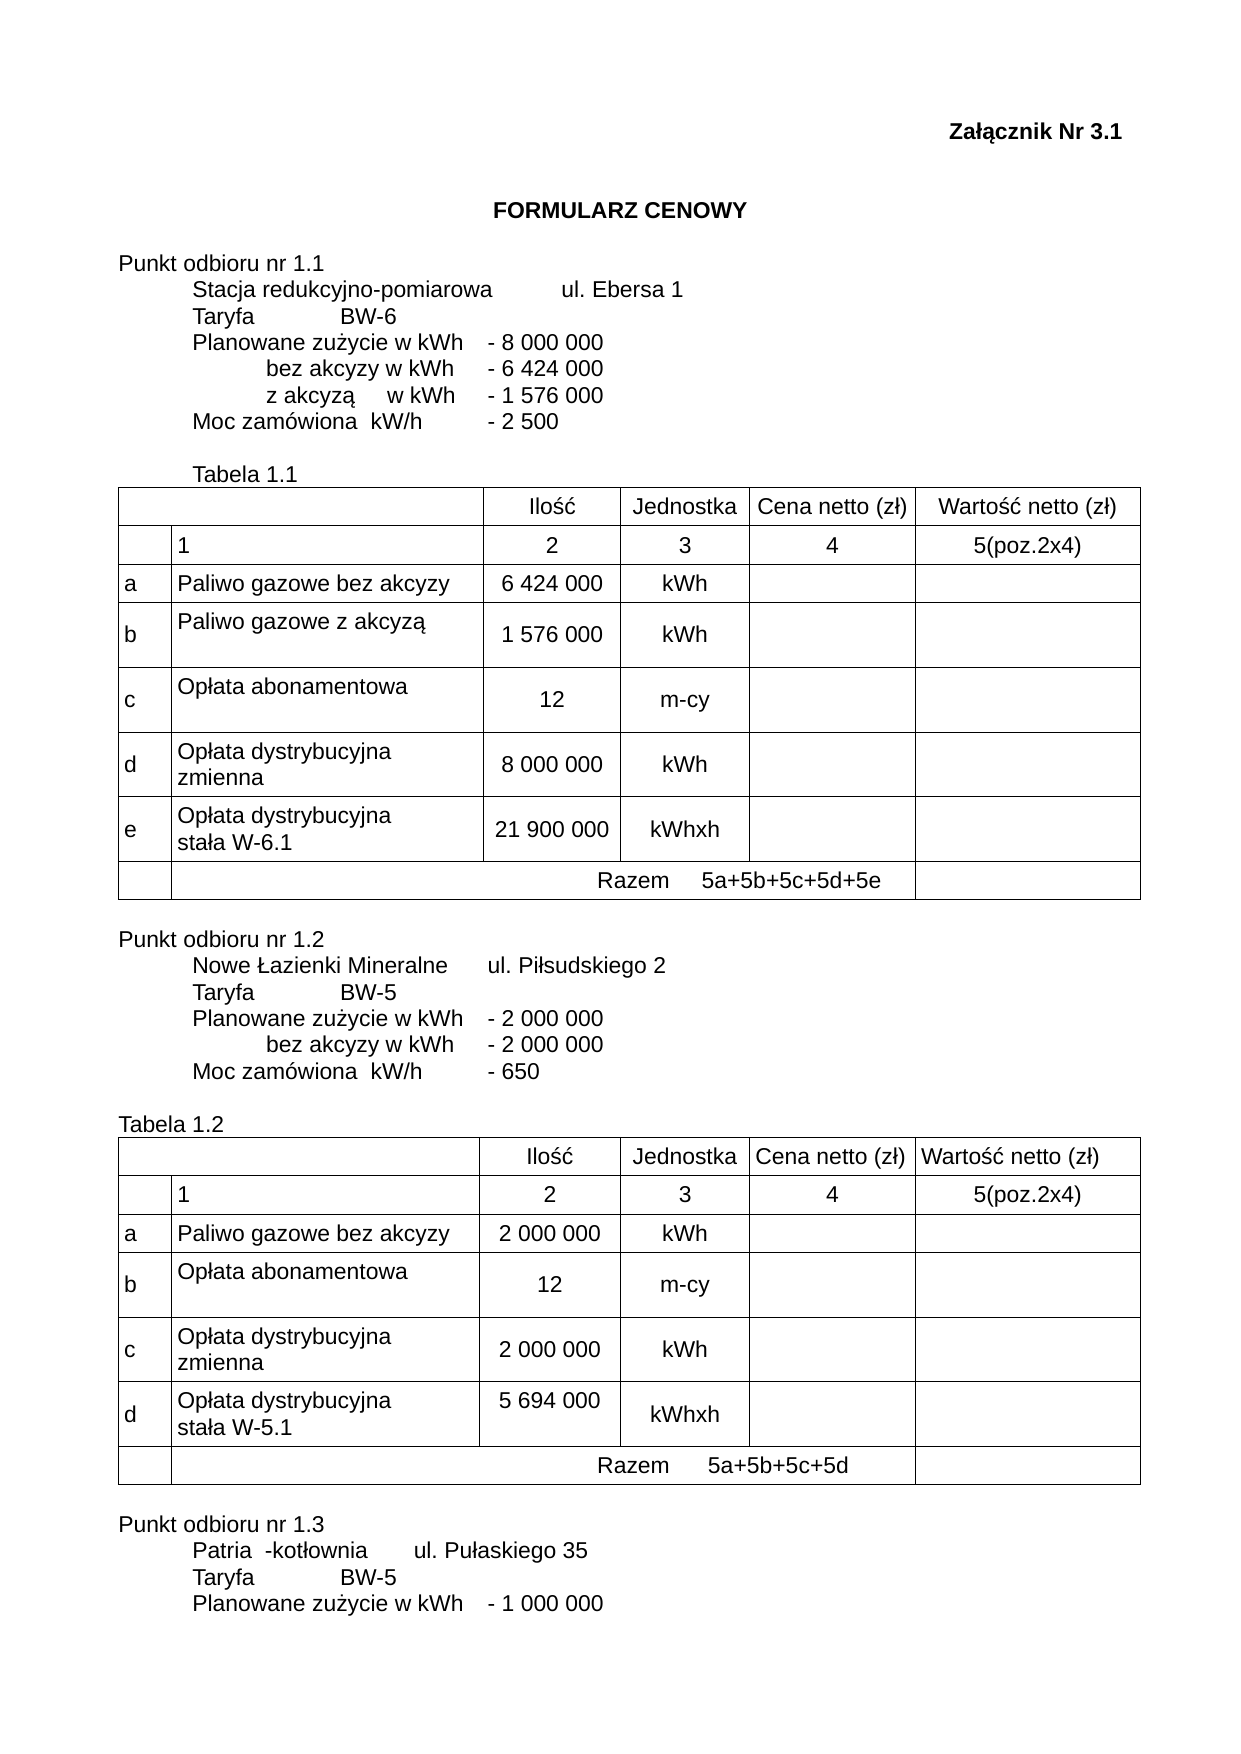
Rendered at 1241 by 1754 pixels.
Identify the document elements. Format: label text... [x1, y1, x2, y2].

table_header Jednostka [621, 488, 749, 525]
text Punkt odbioru nr 1.1 [118, 250, 1122, 276]
table_cell Opłata dystrybucyjna zmienna [172, 1318, 479, 1381]
table_cell [750, 1253, 915, 1317]
table_cell [916, 797, 1140, 861]
table_cell [750, 797, 915, 861]
table_cell a [119, 565, 171, 602]
table_cell 4 [750, 1176, 915, 1213]
table_cell 1 [172, 526, 483, 564]
table_cell 2 [484, 526, 620, 564]
table_cell 2 [480, 1176, 620, 1213]
text Punkt odbioru nr 1.2 [118, 926, 1122, 952]
table_cell d [119, 733, 171, 796]
table_header Cena netto (zł) [750, 1138, 915, 1175]
table_cell kWhxh [621, 1382, 749, 1446]
table_header Jednostka [621, 1138, 749, 1175]
table_cell 5 694 000 [480, 1382, 620, 1446]
table_cell Paliwo gazowe bez akcyzy [172, 565, 483, 602]
table_cell 1 576 000 [484, 603, 620, 667]
text z akcyzą w kWh - 1 576 000 [118, 382, 1122, 408]
table_cell [750, 668, 915, 731]
text Moc zamówiona kW/h - 2 500 [118, 408, 1122, 434]
text Stacja redukcyjno-pomiarowa ul. Ebersa 1 [118, 276, 1122, 303]
table_cell 2 000 000 [480, 1215, 620, 1252]
table_cell 12 [480, 1253, 620, 1317]
table_cell kWhxh [621, 797, 749, 861]
table_cell [916, 1382, 1140, 1446]
table_cell Opłata dystrybucyjna zmienna [172, 733, 483, 796]
text Załącznik Nr 3.1 [118, 118, 1122, 144]
table_header Wartość netto (zł) [916, 1138, 1140, 1175]
table_cell 5(poz.2x4) [916, 1176, 1140, 1213]
table_cell Opłata abonamentowa [172, 1253, 479, 1317]
table_cell 5(poz.2x4) [916, 526, 1140, 564]
table_cell Opłata abonamentowa [172, 668, 483, 731]
table_cell 3 [621, 1176, 749, 1213]
text Planowane zużycie w kWh - 2 000 000 [118, 1005, 1122, 1031]
table_cell [750, 733, 915, 796]
table_cell [916, 668, 1140, 731]
table_cell [750, 1318, 915, 1381]
table_cell Razem 5a+5b+5c+5d [172, 1447, 915, 1484]
table_cell 1 [172, 1176, 479, 1213]
table_cell [119, 1176, 171, 1213]
table_cell [916, 1215, 1140, 1252]
table_cell [750, 1215, 915, 1252]
table_cell [750, 603, 915, 667]
text FORMULARZ CENOWY [118, 197, 1122, 223]
table_cell 12 [484, 668, 620, 731]
table_cell Opłata dystrybucyjna stała W-5.1 [172, 1382, 479, 1446]
text Patria -kotłownia ul. Pułaskiego 35 [118, 1537, 1122, 1564]
table_cell e [119, 797, 171, 861]
table_cell [916, 862, 1140, 899]
table_cell b [119, 1253, 171, 1317]
table_cell 8 000 000 [484, 733, 620, 796]
table_cell c [119, 668, 171, 731]
table_cell 3 [621, 526, 749, 564]
text Tabela 1.2 [118, 1111, 1122, 1137]
table_header [119, 488, 483, 525]
table_cell kWh [621, 1215, 749, 1252]
table_cell a [119, 1215, 171, 1252]
table_cell 2 000 000 [480, 1318, 620, 1381]
text Planowane zużycie w kWh - 1 000 000 [118, 1590, 1122, 1617]
table_cell m-cy [621, 1253, 749, 1317]
table_header Cena netto (zł) [750, 488, 915, 525]
table_cell [750, 565, 915, 602]
text Punkt odbioru nr 1.3 [118, 1511, 1122, 1537]
table_cell kWh [621, 603, 749, 667]
text bez akcyzy w kWh - 6 424 000 [118, 355, 1122, 382]
table_header Ilość [484, 488, 620, 525]
table_header Wartość netto (zł) [916, 488, 1140, 525]
text Taryfa BW-5 [118, 979, 1122, 1005]
text Taryfa BW-5 [118, 1564, 1122, 1590]
table_cell Paliwo gazowe z akcyzą [172, 603, 483, 667]
table_cell Paliwo gazowe bez akcyzy [172, 1215, 479, 1252]
table_cell Razem 5a+5b+5c+5d+5e [172, 862, 915, 899]
table_header Ilość [480, 1138, 620, 1175]
table_cell [119, 1447, 171, 1484]
table_cell [916, 565, 1140, 602]
text Taryfa BW-6 [118, 303, 1122, 329]
table_cell [916, 1253, 1140, 1317]
text Moc zamówiona kW/h - 650 [118, 1058, 1122, 1084]
table_cell [916, 1447, 1140, 1484]
table_cell m-cy [621, 668, 749, 731]
table_cell [119, 526, 171, 564]
text Planowane zużycie w kWh - 8 000 000 [118, 329, 1122, 355]
table_cell [750, 1382, 915, 1446]
table_cell [916, 603, 1140, 667]
table_header [119, 1138, 479, 1175]
text Nowe Łazienki Mineralne ul. Piłsudskiego 2 [118, 952, 1122, 979]
table_cell [916, 733, 1140, 796]
table_cell b [119, 603, 171, 667]
text Tabela 1.1 [118, 461, 1122, 487]
table_cell [119, 862, 171, 899]
table_cell kWh [621, 1318, 749, 1381]
table_cell kWh [621, 733, 749, 796]
text bez akcyzy w kWh - 2 000 000 [118, 1031, 1122, 1058]
table_cell Opłata dystrybucyjna stała W-6.1 [172, 797, 483, 861]
table_cell 4 [750, 526, 915, 564]
table_cell 21 900 000 [484, 797, 620, 861]
table_cell c [119, 1318, 171, 1381]
table_cell [916, 1318, 1140, 1381]
table_cell 6 424 000 [484, 565, 620, 602]
table_cell d [119, 1382, 171, 1446]
table_cell kWh [621, 565, 749, 602]
